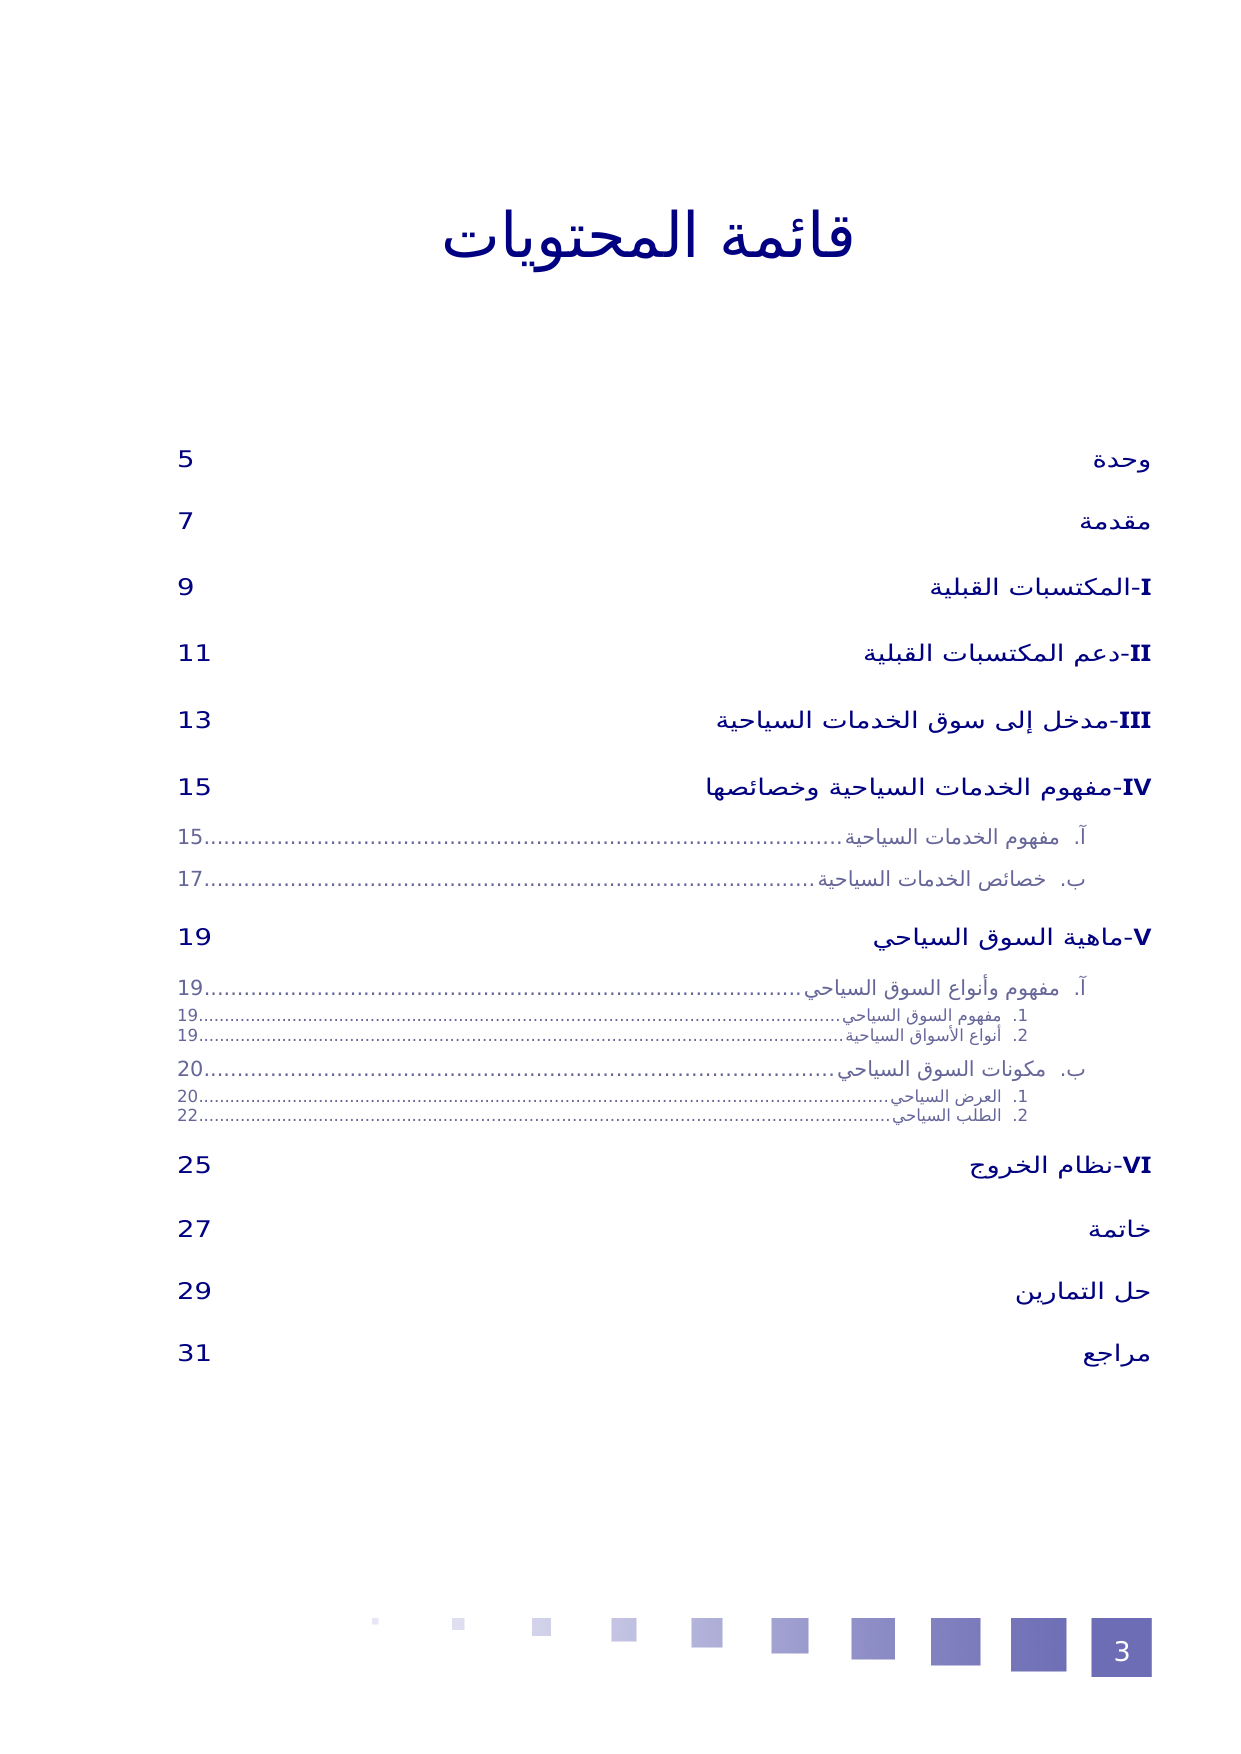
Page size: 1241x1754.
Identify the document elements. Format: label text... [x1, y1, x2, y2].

title وحدة 5 [177, 446, 1152, 473]
title ب. مكونات السوق السياحي 20 [177, 1057, 1093, 1081]
title III-مدخل إلى سوق الخدمات السياحية 13 [177, 704, 1152, 735]
title V-ماهية السوق السياحي 19 [177, 921, 1152, 952]
title ب. خصائص الخدمات السياحية 17 [177, 867, 1093, 892]
title 1. العرض السياحي 20 [177, 1087, 1033, 1106]
title 1. مفهوم السوق السياحي 19 [177, 1006, 1033, 1026]
title آ. مفهوم الخدمات السياحية 15 [177, 825, 1093, 850]
picture [177, 1618, 1152, 1677]
title 2. أنواع الأسواق السياحية 19 [177, 1026, 1033, 1045]
title حل التمارين 29 [177, 1278, 1152, 1305]
title خاتمة 27 [177, 1216, 1152, 1243]
title قائمة المحتويات [213, 199, 856, 272]
title مراجع 31 [177, 1340, 1152, 1367]
title آ. مفهوم وأنواع السوق السياحي 19 [177, 976, 1093, 1000]
title IV-مفهوم الخدمات السياحية وخصائصها 15 [177, 771, 1152, 802]
title VI-نظام الخروج 25 [177, 1149, 1152, 1181]
title مقدمة 7 [177, 508, 1152, 535]
title I-المكتسبات القبلية 9 [177, 571, 1152, 602]
title II-دعم المكتسبات القبلية 11 [177, 637, 1152, 668]
title 2. الطلب السياحي 22 [177, 1106, 1033, 1126]
